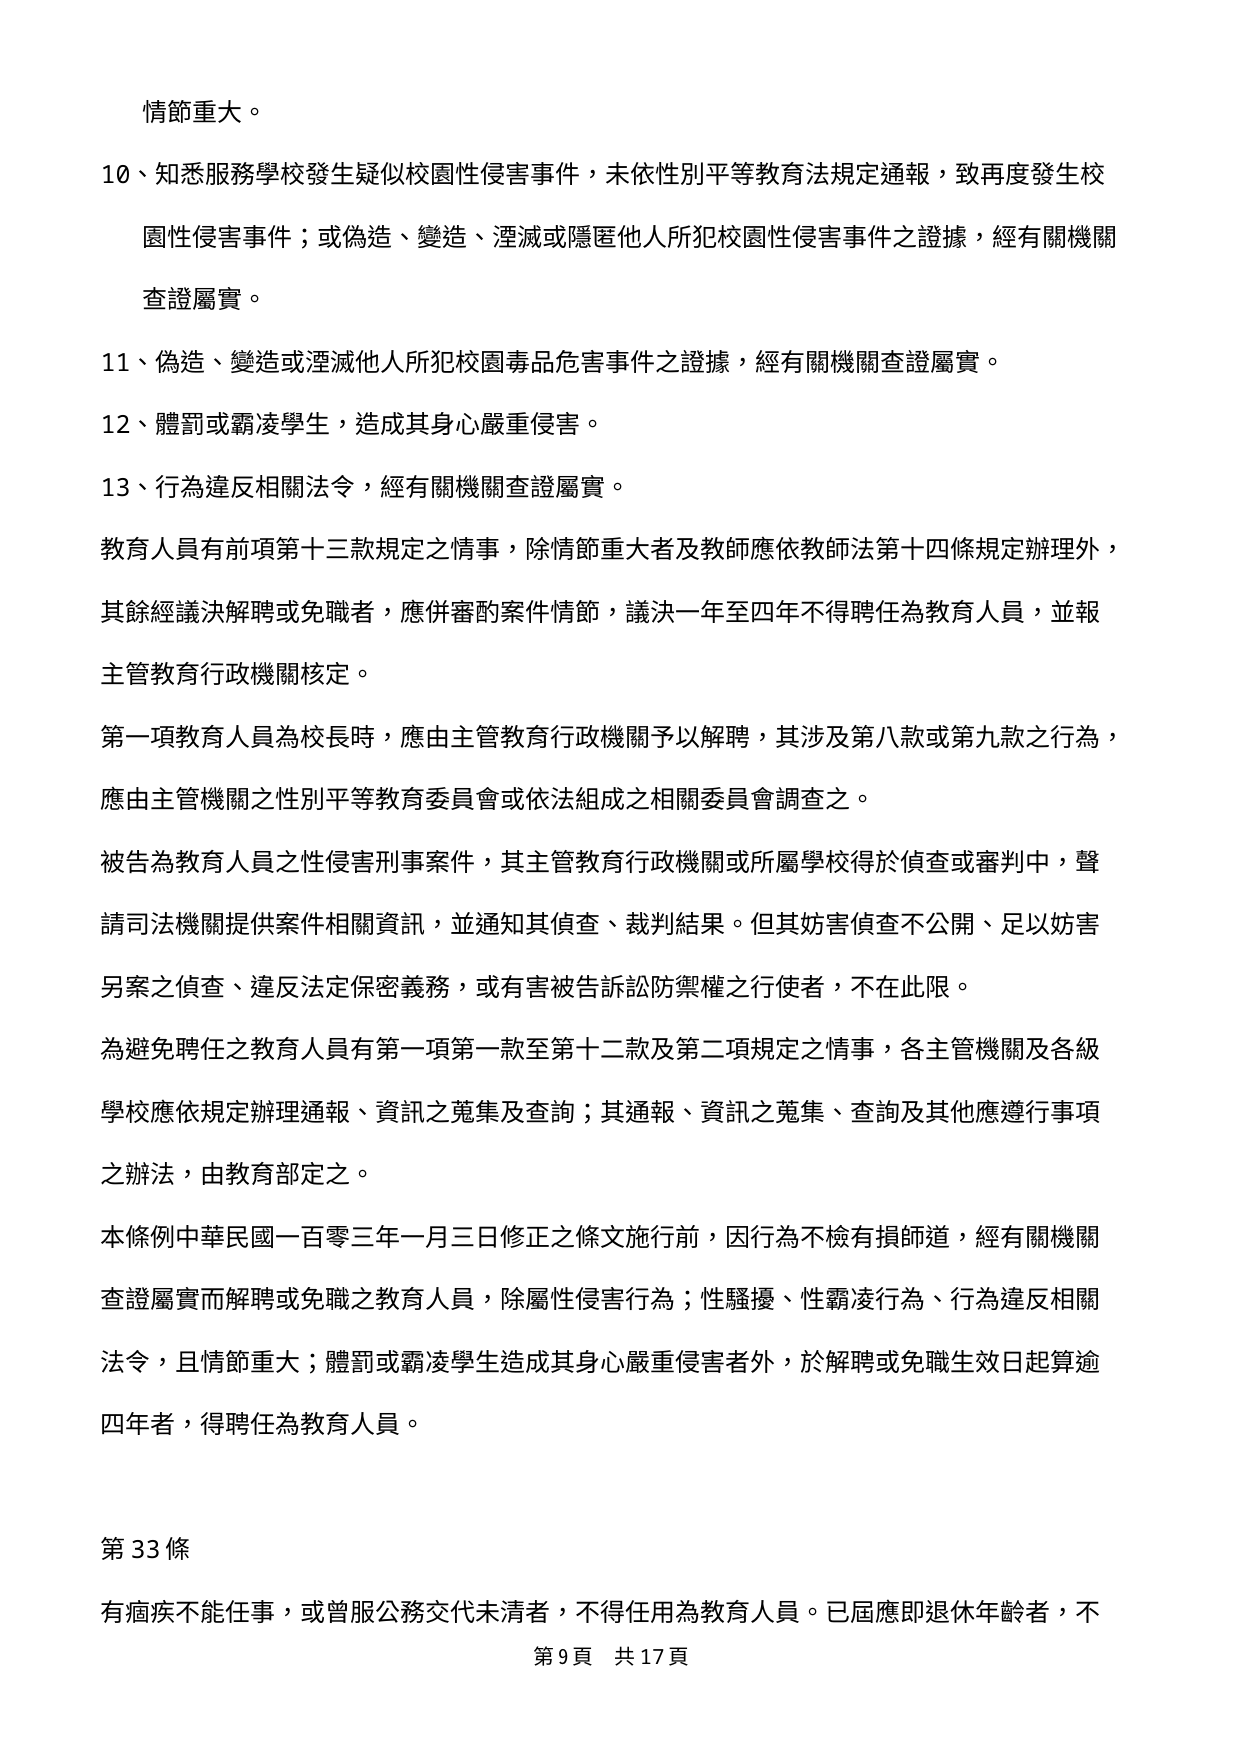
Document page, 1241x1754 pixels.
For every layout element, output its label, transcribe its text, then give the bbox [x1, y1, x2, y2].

text 教育人員有前項第十三款規定之情事，除情節重大者及教師應依教師法第十四條規定辦理外，其餘經議決解聘或免職者，應併審酌案件情節，議決一年至四年不得聘任為教育人員，並報主管教育行政機關核定。 [100, 506, 1122, 693]
text 有痼疾不能任事，或曾服公務交代未清者，不得任用為教育人員。已屆應即退休年齡者，不 [100, 1568, 1122, 1631]
list 情節重大。 [100, 68, 1122, 131]
list 體罰或霸凌學生，造成其身心嚴重侵害。 [100, 381, 1122, 443]
text 第33條 [100, 1506, 1122, 1568]
list 偽造、變造或湮滅他人所犯校園毒品危害事件之證據，經有關機關查證屬實。 [100, 318, 1122, 381]
list 行為違反相關法令，經有關機關查證屬實。 [100, 443, 1122, 506]
text 第一項教育人員為校長時，應由主管教育行政機關予以解聘，其涉及第八款或第九款之行為，應由主管機關之性別平等教育委員會或依法組成之相關委員會調查之。 [100, 693, 1122, 818]
text 為避免聘任之教育人員有第一項第一款至第十二款及第二項規定之情事，各主管機關及各級學校應依規定辦理通報、資訊之蒐集及查詢；其通報、資訊之蒐集、查詢及其他應遵行事項之辦法，由教育部定之。 [100, 1006, 1122, 1193]
text 本條例中華民國一百零三年一月三日修正之條文施行前，因行為不檢有損師道，經有關機關查證屬實而解聘或免職之教育人員，除屬性侵害行為；性騷擾、性霸凌行為、行為違反相關法令，且情節重大；體罰或霸凌學生造成其身心嚴重侵害者外，於解聘或免職生效日起算逾四年者，得聘任為教育人員。 [100, 1193, 1122, 1443]
text 被告為教育人員之性侵害刑事案件，其主管教育行政機關或所屬學校得於偵查或審判中，聲請司法機關提供案件相關資訊，並通知其偵查、裁判結果。但其妨害偵查不公開、足以妨害另案之偵查、違反法定保密義務，或有害被告訴訟防禦權之行使者，不在此限。 [100, 818, 1122, 1006]
list 知悉服務學校發生疑似校園性侵害事件，未依性別平等教育法規定通報，致再度發生校園性侵害事件；或偽造、變造、湮滅或隱匿他人所犯校園性侵害事件之證據，經有關機關查證屬實。 [100, 131, 1122, 318]
